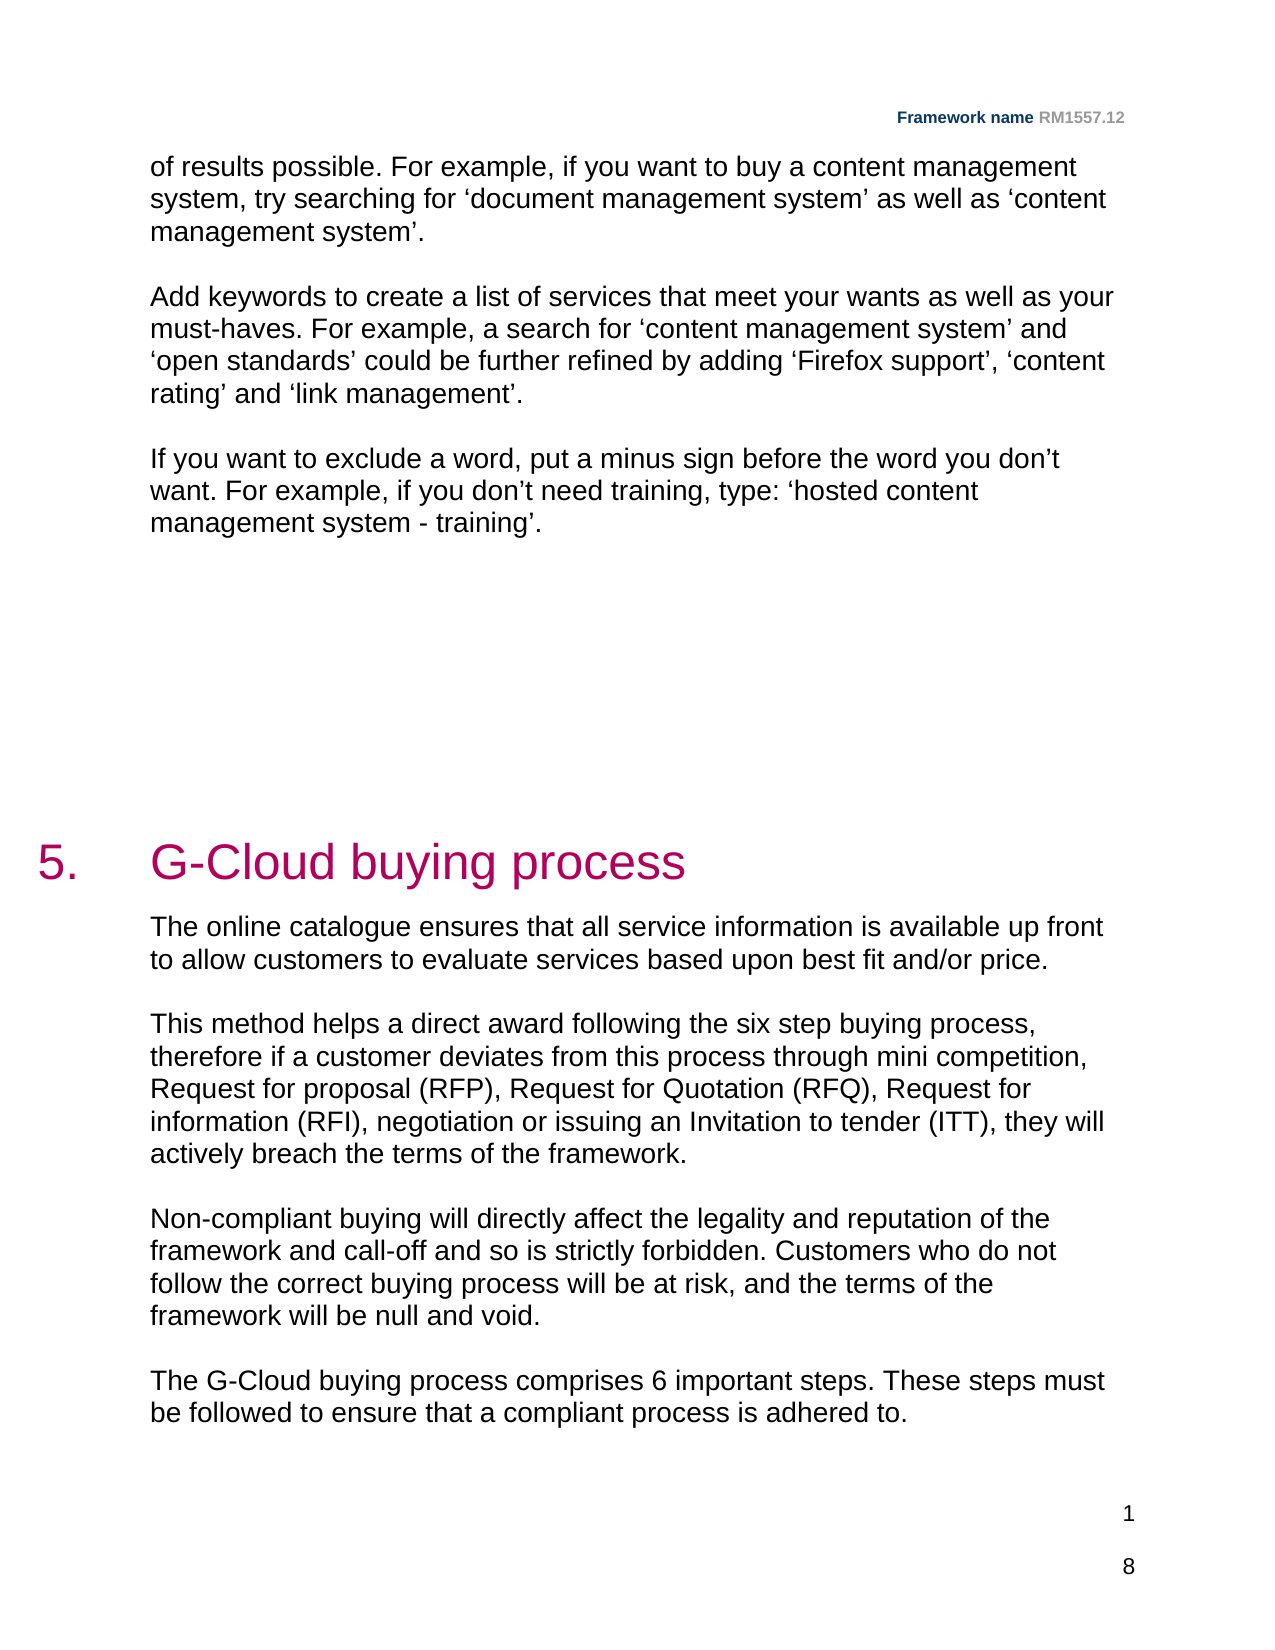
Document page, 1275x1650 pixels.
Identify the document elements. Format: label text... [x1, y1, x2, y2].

text This method helps a direct award following the six step buying process, therefore if a customer deviates from this process through mini competition, Request for proposal (RFP), Request for Quotation (RFQ), Request for information (RFI), negotiation or issuing an Invitation to tender (ITT), they will actively breach the terms of the framework. [150, 1007, 1124, 1169]
text Add keywords to create a list of services that meet your wants as well as your must-haves. For example, a search for ‘content management system’ and ‘open standards’ could be further refined by adding ‘Firefox support’, ‘content rating’ and ‘link management’. [150, 279, 1124, 409]
text The online catalogue ensures that all service information is available up front to allow customers to evaluate services based upon best fit and/or price. [150, 910, 1124, 975]
text If you want to exclude a word, put a minus sign before the word you don’t want. For example, if you don’t need training, type: ‘hosted content management system - training’. [150, 442, 1124, 539]
text The G-Cloud buying process comprises 6 important steps. These steps must be followed to ensure that a compliant process is adhered to. [150, 1364, 1124, 1428]
text of results possible. For example, if you want to buy a content management system, try searching for ‘document management system’ as well as ‘content management system’. [150, 150, 1124, 247]
text Non-compliant buying will directly affect the legality and reputation of the framework and call-off and so is strictly forbidden. Customers who do not follow the correct buying process will be at risk, and the terms of the framework will be null and void. [150, 1202, 1124, 1331]
subtitle G-Cloud buying process [37, 833, 1124, 890]
